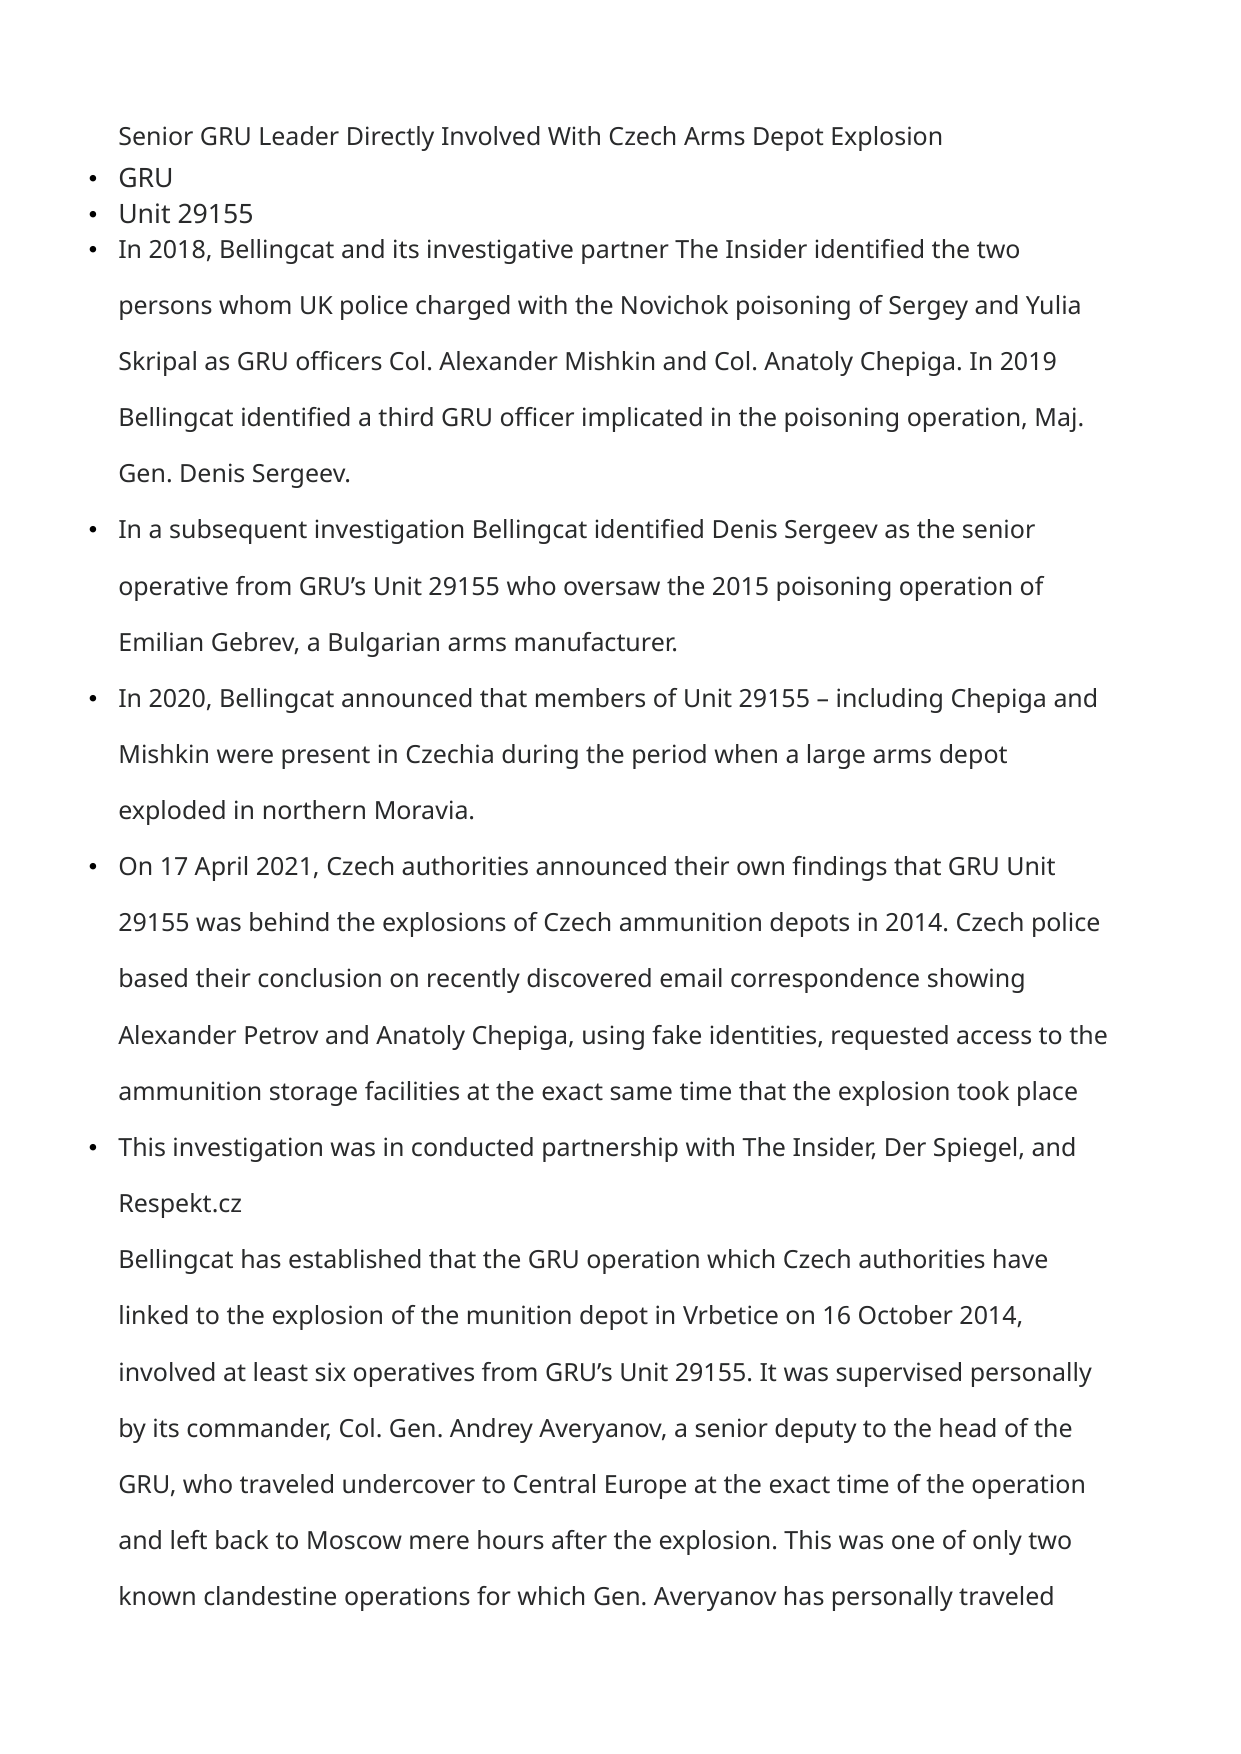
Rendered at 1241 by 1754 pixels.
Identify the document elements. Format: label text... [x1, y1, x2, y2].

list GRU [118, 159, 1122, 195]
list In 2020, Bellingcat announced that members of Unit 29155 – including Chepiga and Mishkin were present in Czechia during the period when a large arms depot exploded in northern Moravia. [118, 680, 1122, 827]
list This investigation was in conducted partnership with The Insider, Der Spiegel, and Respekt.cz [118, 1129, 1122, 1220]
list On 17 April 2021, Czech authorities announced their own findings that GRU Unit 29155 was behind the explosions of Czech ammunition depots in 2014. Czech police based their conclusion on recently discovered email correspondence showing Alexander Petrov and Anatoly Chepiga, using fake identities, requested access to the ammunition storage facilities at the exact same time that the explosion took place [118, 849, 1122, 1107]
subtitle Senior GRU Leader Directly Involved With Czech Arms Depot Explosion [118, 118, 1122, 152]
text Bellingcat has established that the GRU operation which Czech authorities have linked to the explosion of the munition depot in Vrbetice on 16 October 2014, involved at least six operatives from GRU’s Unit 29155. It was supervised personally by its commander, Col. Gen. Andrey Averyanov, a senior deputy to the head of the GRU, who traveled undercover to Central Europe at the exact time of the operation and left back to Moscow mere hours after the explosion. This was one of only two known clandestine operations for which Gen. Averyanov has personally traveled [118, 1242, 1122, 1613]
list In a subsequent investigation Bellingcat identified Denis Sergeev as the senior operative from GRU’s Unit 29155 who oversaw the 2015 poisoning operation of Emilian Gebrev, a Bulgarian arms manufacturer. [118, 512, 1122, 658]
list Unit 29155 [118, 195, 1122, 231]
list In 2018, Bellingcat and its investigative partner The Insider identified the two persons whom UK police charged with the Novichok poisoning of Sergey and Yulia Skripal as GRU officers Col. Alexander Mishkin and Col. Anatoly Chepiga. In 2019 Bellingcat identified a third GRU officer implicated in the poisoning operation, Maj. Gen. Denis Sergeev. [118, 231, 1122, 490]
